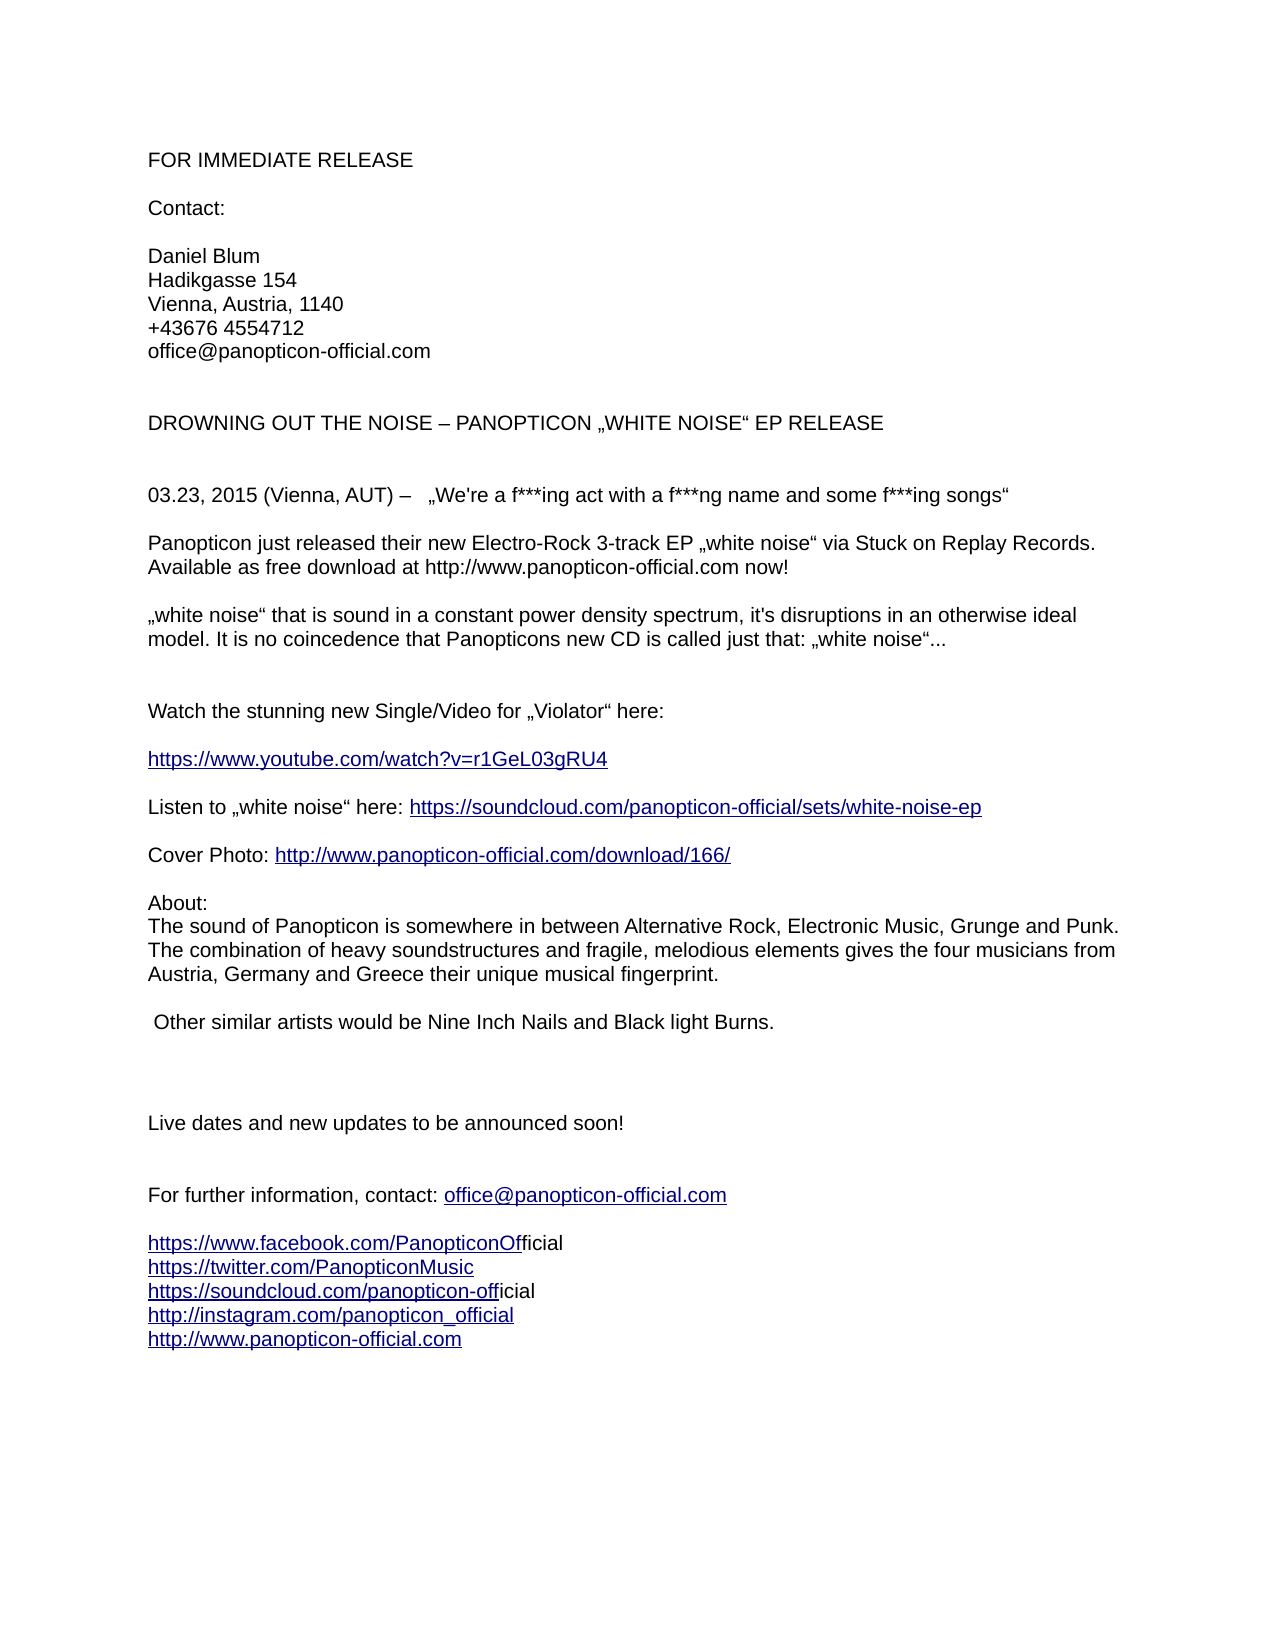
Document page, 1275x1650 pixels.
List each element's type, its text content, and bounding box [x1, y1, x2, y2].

text Live dates and new updates to be announced soon! [148, 1111, 1127, 1135]
text FOR IMMEDIATE RELEASE Contact: [148, 148, 1127, 219]
text For further information, contact: office@panopticon-official.com [148, 1183, 1127, 1207]
text Panopticon just released their new Electro-Rock 3-track EP „white noise“ via Stuck on Replay Records. [148, 531, 1127, 555]
text Watch the stunning new Single/Video for „Violator“ here: [148, 699, 1127, 723]
text Cover Photo: http://www.panopticon-official.com/download/166/ [148, 842, 1127, 866]
text The sound of Panopticon is somewhere in between Alternative Rock, Electronic Music, Grunge and Punk. [148, 914, 1127, 938]
text https://www.facebook.com/PanopticonOfficial https://twitter.com/PanopticonMusic https://soundcloud.com/panopticon-official http://instagram.com/panopticon_official http://www.panopticon-official.com [148, 1231, 1127, 1403]
text The combination of heavy soundstructures and fragile, melodious elements gives the four musicians from Austria, Germany and Greece their unique musical fingerprint. [148, 938, 1127, 986]
text „white noise“ that is sound in a constant power density spectrum, it's disruptions in an otherwise ideal model. It is no coincedence that Panopticons new CD is called just that: „white noise“... [148, 603, 1127, 651]
text 03.23, 2015 (Vienna, AUT) – „We're a f***ing act with a f***ng name and some f***ing songs“ [148, 435, 1127, 507]
text Listen to „white noise“ here: https://soundcloud.com/panopticon-official/sets/white-noise-ep [148, 771, 1127, 818]
text Other similar artists would be Nine Inch Nails and Black light Burns. [148, 1010, 1127, 1034]
text Daniel Blum Hadikgasse 154 Vienna, Austria, 1140 +43676 4554712 office@panopticon-official.com [148, 219, 1127, 411]
text Available as free download at http://www.panopticon-official.com now! [148, 555, 1127, 579]
text DROWNING OUT THE NOISE – PANOPTICON „WHITE NOISE“ EP RELEASE [148, 411, 1127, 435]
text https://www.youtube.com/watch?v=r1GeL03gRU4 [148, 747, 1127, 771]
text About: [148, 890, 1127, 914]
